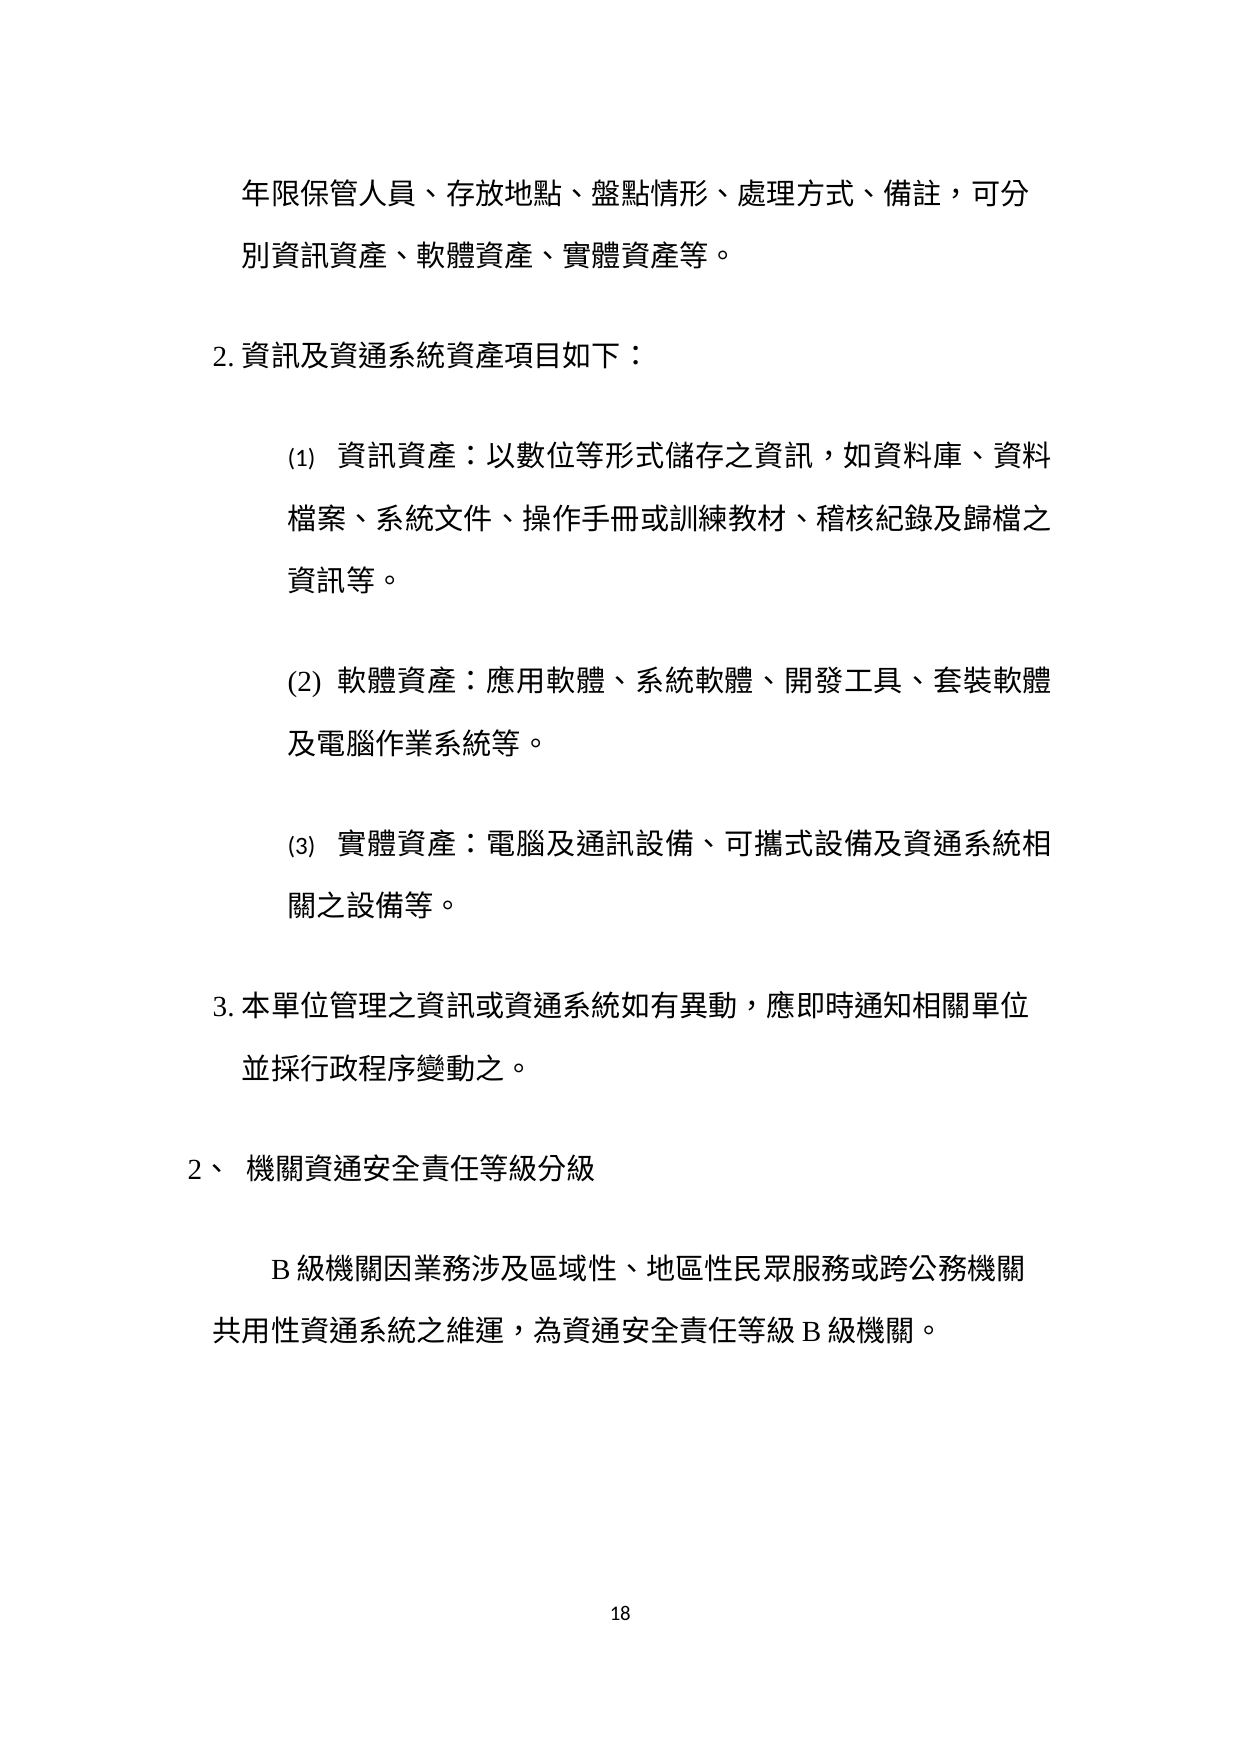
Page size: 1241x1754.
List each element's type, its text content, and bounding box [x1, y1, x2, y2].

list 本單位管理之資訊或資通系統如有異動，應即時通知相關單位並採行政程序變動之。 [212, 962, 1053, 1087]
list B級機關每年配合財產盤點，每年度應依盤點結果，製作「物品盤點清冊」，欄位應包含：物品編號分號登錄號、財產名稱、形式品名、單位、數量、購置日期領用日期、使用年限、以用年限保管人員、存放地點、盤點情形、處理方式、備註，可分別資訊資產、軟體資產、實體資產等。 [212, 150, 1053, 275]
list 資訊資產：以數位等形式儲存之資訊，如資料庫、資料檔案、系統文件、操作手冊或訓練教材、稽核紀錄及歸檔之資訊等。 [287, 412, 1053, 600]
subtitle 機關資通安全責任等級分級 [187, 1125, 1053, 1187]
list 軟體資產：應用軟體、系統軟體、開發工具、套裝軟體及電腦作業系統等。 [287, 637, 1053, 762]
list 實體資產：電腦及通訊設備、可攜式設備及資通系統相關之設備等。 [287, 800, 1053, 925]
list 資訊及資通系統資產項目如下： [212, 312, 1053, 375]
text B級機關因業務涉及區域性、地區性民眾服務或跨公務機關共用性資通系統之維運，為資通安全責任等級B級機關。 [212, 1225, 1053, 1350]
